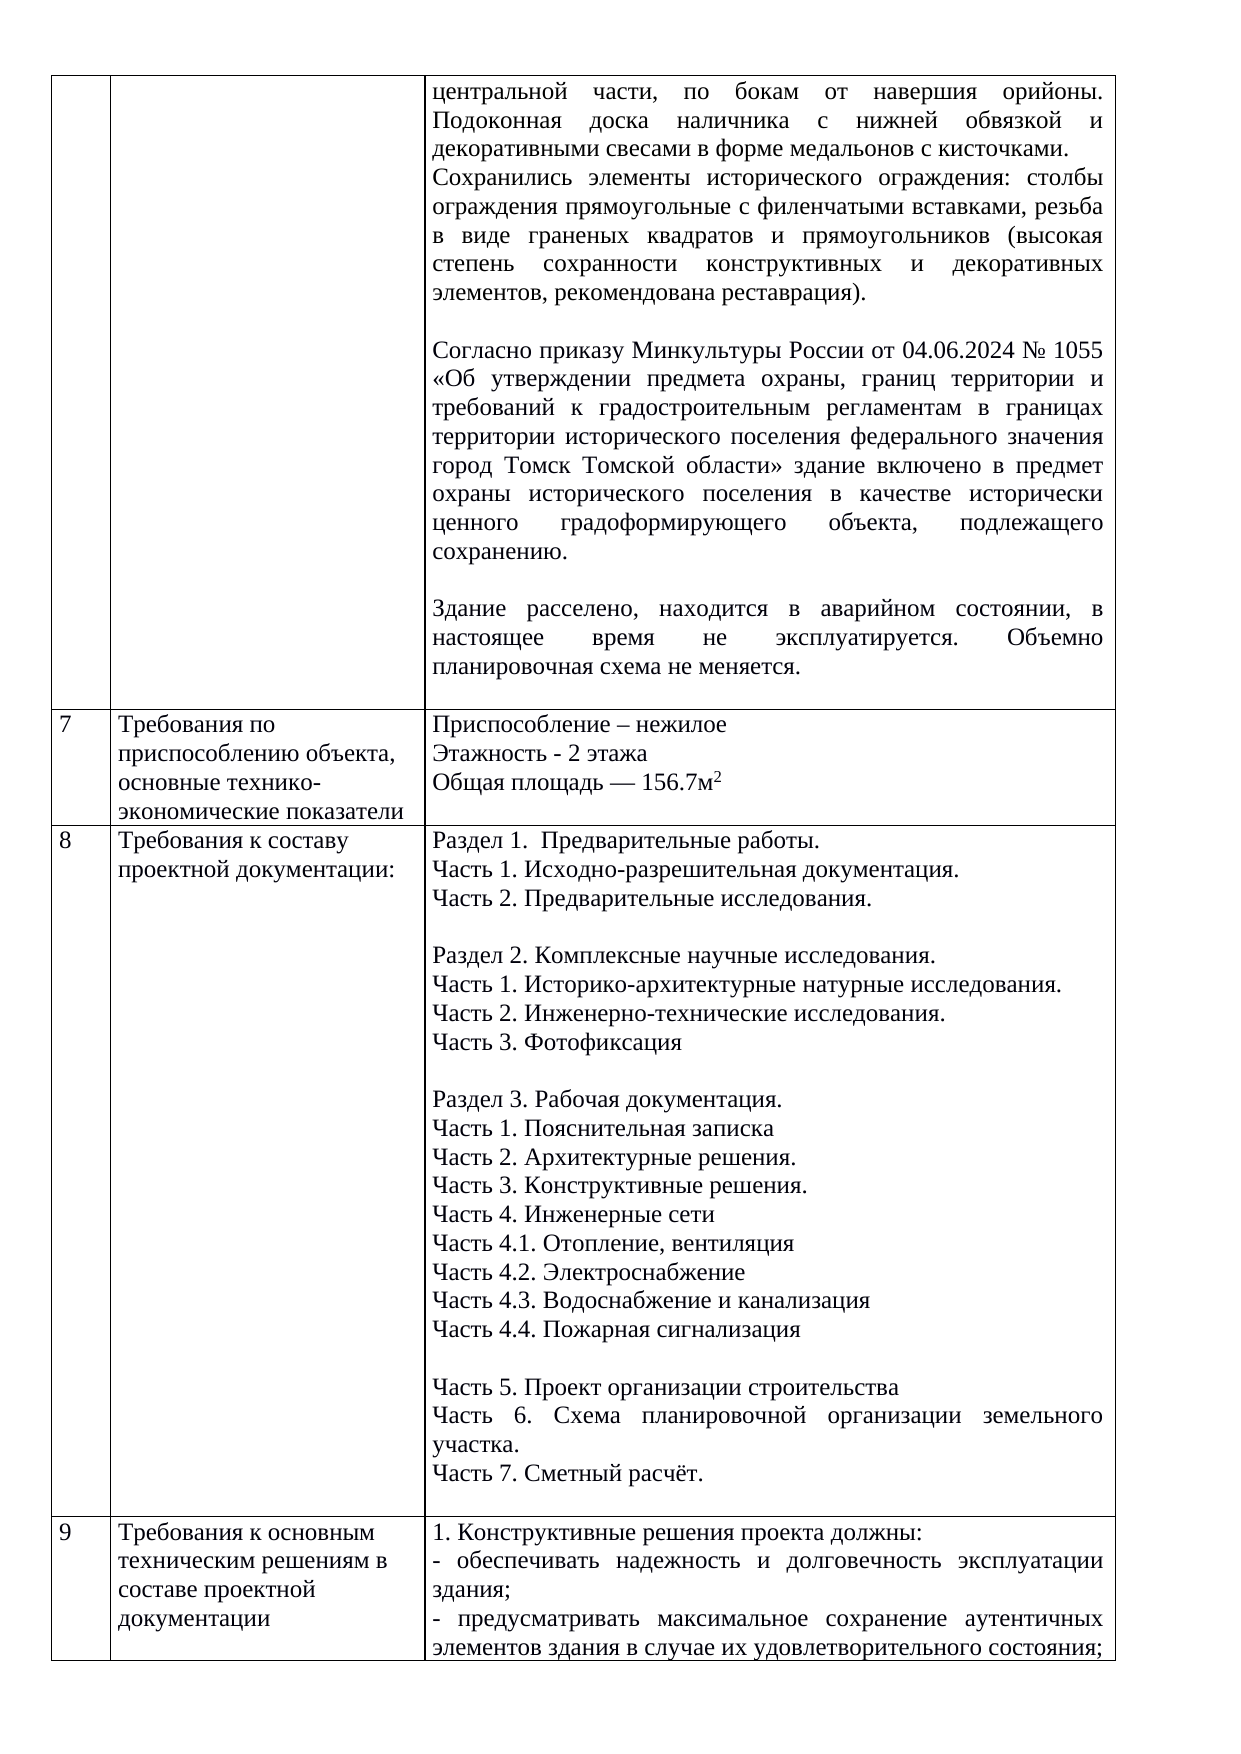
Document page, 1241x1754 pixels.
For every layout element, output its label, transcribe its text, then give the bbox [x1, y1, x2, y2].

table_cell [111, 76, 424, 708]
table_cell Требования по приспособлению объекта, основные технико-экономические показатели [111, 710, 424, 824]
table_cell 1. Конструктивные решения проекта должны: - обеспечивать надежность и долговечность эксплуатации здания; - предусматривать максимальное сохранение аутентичных элементов здания в случае их удовлетворительного состояния; [426, 1517, 1115, 1660]
table_cell Требования к основным техническим решениям в составе проектной документации [111, 1517, 424, 1660]
table_cell Раздел 1. Предварительные работы. Часть 1. Исходно-разрешительная документация. Часть 2. Предварительные исследования. Раздел 2. Комплексные научные исследования. Часть 1. Историко-архитектурные натурные исследования. Часть 2. Инженерно-технические исследования. Часть 3. Фотофиксация Раздел 3. Рабочая документация. Часть 1. Пояснительная записка Часть 2. Архитектурные решения. Часть 3. Конструктивные решения. Часть 4. Инженерные сети Часть 4.1. Отопление, вентиляция Часть 4.2. Электроснабжение Часть 4.3. Водоснабжение и канализация Часть 4.4. Пожарная сигнализация Часть 5. Проект организации строительства Часть 6. Схема планировочной организации земельного участка. Часть 7. Сметный расчёт. [426, 826, 1115, 1516]
table_cell 7 [52, 710, 110, 824]
table_cell Деревянный дом к. XIX нач. XX века (год постройки, указанный в паспорте – 1917, нуждается в уточнении), формирует линию застройки ул. Дальне-Ключевской вместе с домами по ул. Дальне-Ключевской, 105 и 109. Двухэтажное здание, рублено «в обло» (с остатком), без наружной обшивки. Основной объем увенчан вальмовой кровлей. Западный фасад включает лестничный тамбур с крыльцом, обшитый профилированной доской (частично утрачена со стороны южного фасада). Тамбур перекрыт односкатной кровлей с крупногабаритным слуховым окном (подлежит восстановлению в первоначальном виде, обшивка стен металлической жестью недопустима). Карниз, профилированный с выносом, массивный плинтус, подшивка из широкой профилированной доски (высокая степень сохранности, рекомендована комплексная реставрация). Наличники с навершиями, резным сандриком и волютами в центральной части, по бокам от навершия орийоны. Подоконная доска наличника с нижней обвязкой и декоративными свесами в форме медальонов с кисточками. Сохранились элементы исторического ограждения: столбы ограждения прямоугольные с филенчатыми вставками, резьба в виде граненых квадратов и прямоугольников (высокая степень сохранности конструктивных и декоративных элементов, рекомендована реставрация). Согласно приказу Минкультуры России от 04.06.2024 № 1055 «Об утверждении предмета охраны, границ территории и требований к градостроительным регламентам в границах территории исторического поселения федерального значения город Томск Томской области» здание включено в предмет охраны исторического поселения в качестве исторически ценного градоформирующего объекта, подлежащего сохранению. Здание расселено, находится в аварийном состоянии, в настоящее время не эксплуатируется. Объемно планировочная схема не меняется. [426, 76, 1115, 708]
table_cell Приспособление – нежилое Этажность - 2 этажа Общая площадь — 156.7м2 [426, 710, 1115, 824]
table_cell Требования к составу проектной документации: [111, 826, 424, 1516]
table_cell 9 [52, 1517, 110, 1660]
table_cell [52, 76, 110, 708]
table_cell 8 [52, 826, 110, 1516]
